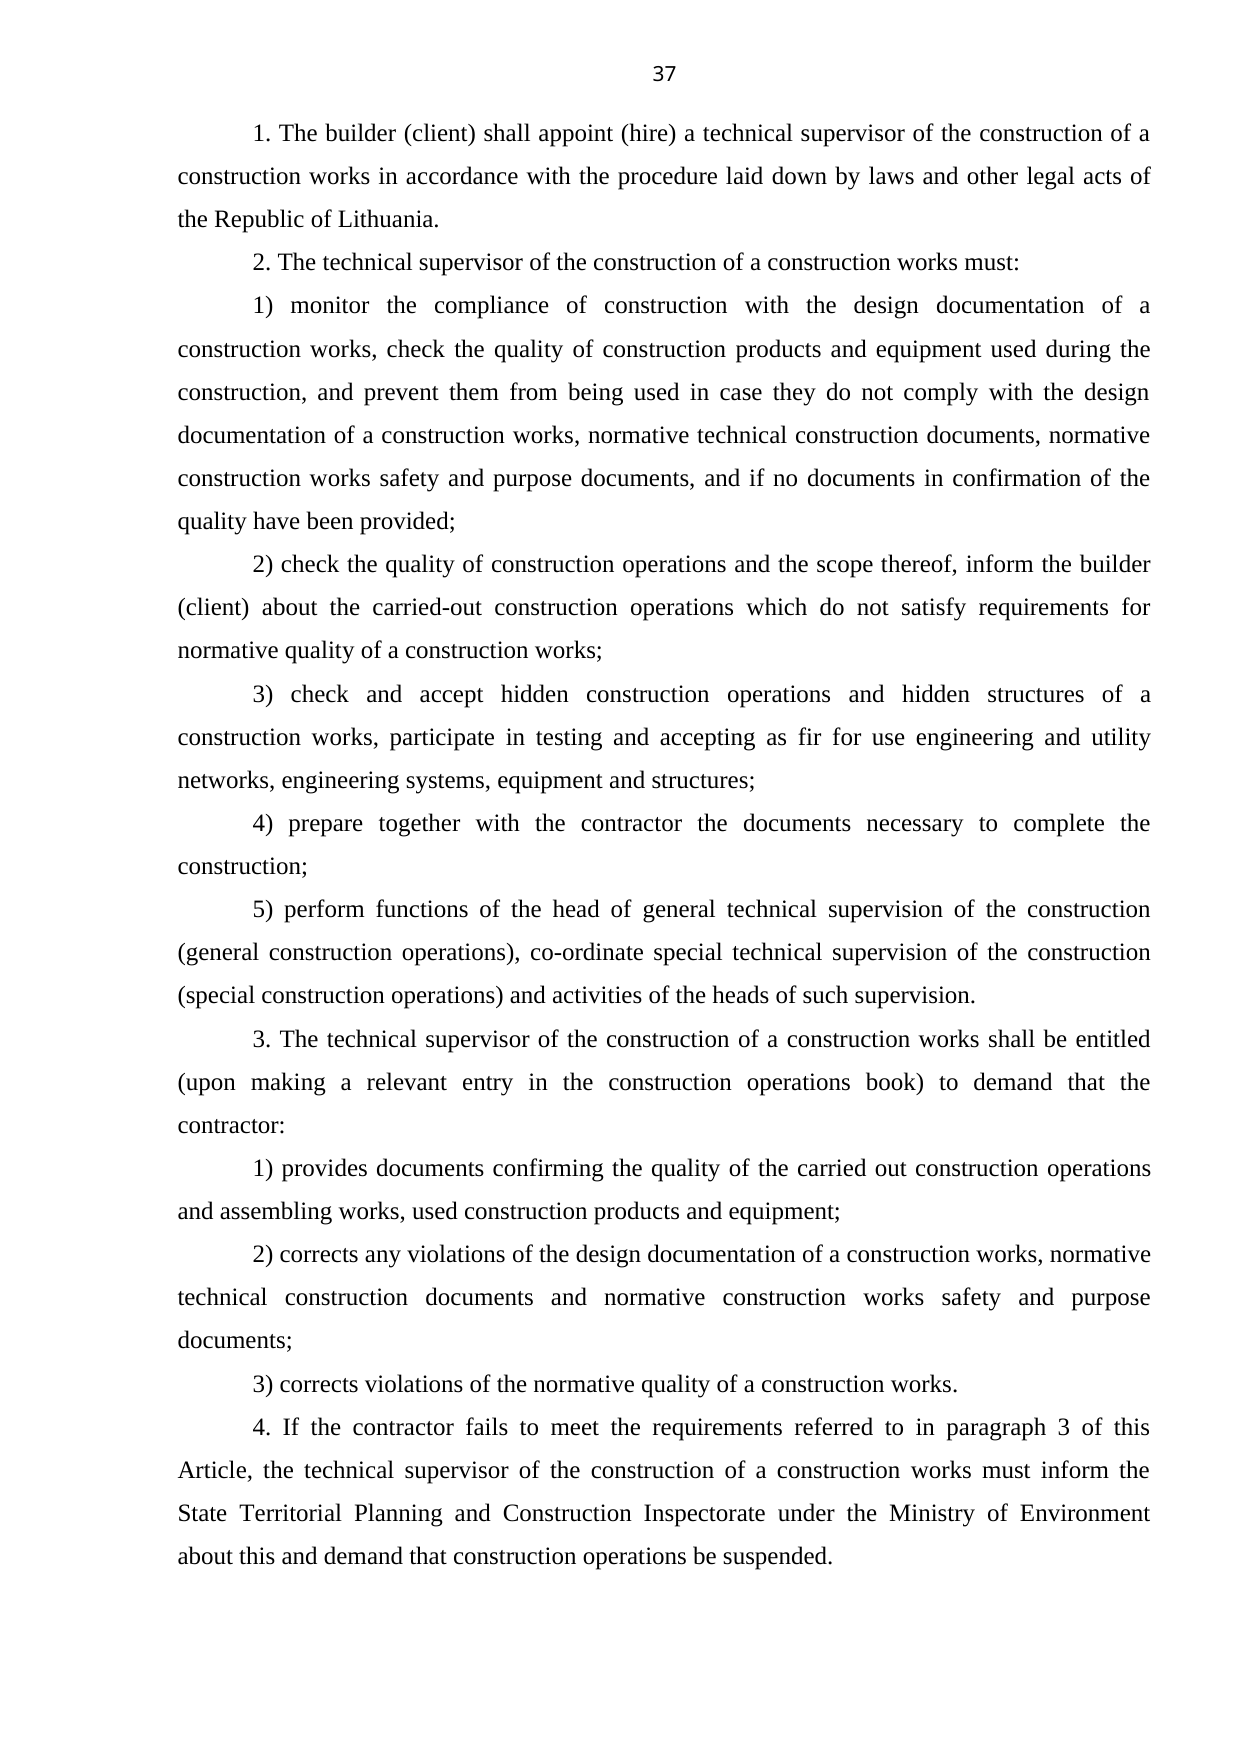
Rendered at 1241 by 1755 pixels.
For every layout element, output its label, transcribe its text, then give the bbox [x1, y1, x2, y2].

text 1) provides documents confirming the quality of the carried out construction operations and assembling works, used construction products and equipment; [177, 1153, 1152, 1225]
text 1) monitor the compliance of construction with the design documentation of a construction works, check the quality of construction products and equipment used during the construction, and prevent them from being used in case they do not comply with the design documentation of a construction works, normative technical construction documents, normative construction works safety and purpose documents, and if no documents in confirmation of the quality have been provided; [177, 291, 1152, 535]
text 2. The technical supervisor of the construction of a construction works must: [177, 247, 1152, 276]
text 5) perform functions of the head of general technical supervision of the construction (general construction operations), co-ordinate special technical supervision of the construction (special construction operations) and activities of the heads of such supervision. [177, 894, 1152, 1009]
text 3. The technical supervisor of the construction of a construction works shall be entitled (upon making a relevant entry in the construction operations book) to demand that the contractor: [177, 1024, 1152, 1139]
text 2) corrects any violations of the design documentation of a construction works, normative technical construction documents and normative construction works safety and purpose documents; [177, 1239, 1152, 1354]
text 3) corrects violations of the normative quality of a construction works. [177, 1369, 1152, 1397]
text 1. The builder (client) shall appoint (hire) a technical supervisor of the construction of a construction works in accordance with the procedure laid down by laws and other legal acts of the Republic of Lithuania. [177, 118, 1152, 233]
text 2) check the quality of construction operations and the scope thereof, inform the builder (client) about the carried-out construction operations which do not satisfy requirements for normative quality of a construction works; [177, 549, 1152, 664]
text 4) prepare together with the contractor the documents necessary to complete the construction; [177, 808, 1152, 880]
text 4. If the contractor fails to meet the requirements referred to in paragraph 3 of this Article, the technical supervisor of the construction of a construction works must inform the State Territorial Planning and Construction Inspectorate under the Ministry of Environment about this and demand that construction operations be suspended. [177, 1412, 1152, 1570]
text 3) check and accept hidden construction operations and hidden structures of a construction works, participate in testing and accepting as fir for use engineering and utility networks, engineering systems, equipment and structures; [177, 679, 1152, 794]
